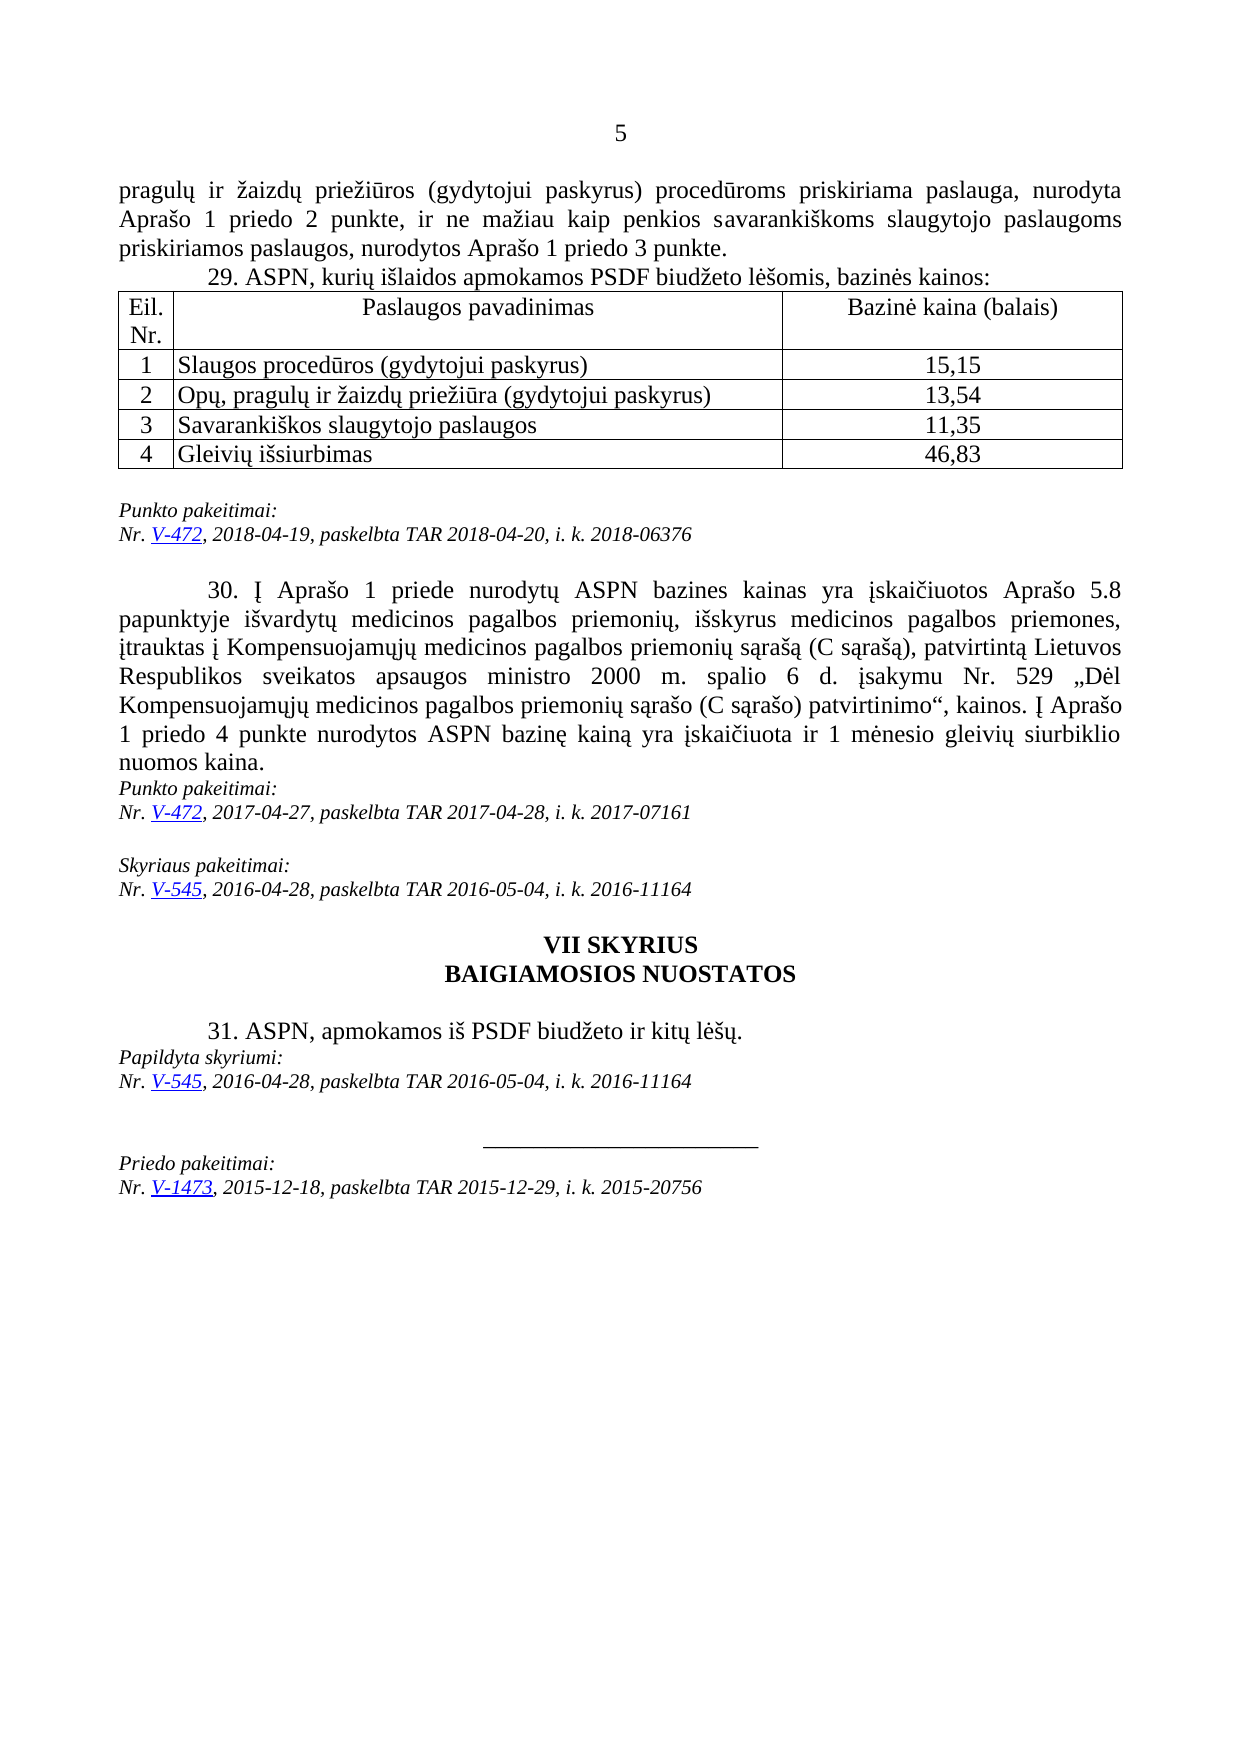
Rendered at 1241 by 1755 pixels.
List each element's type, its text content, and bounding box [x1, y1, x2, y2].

table_cell Opų, pragulų ir žaizdų priežiūra (gydytojui paskyrus) [174, 380, 782, 409]
table_cell 46,83 [783, 440, 1122, 468]
table_cell 15,15 [783, 350, 1122, 379]
text Nr. V-545, 2016-04-28, paskelbta TAR 2016-05-04, i. k. 2016-11164 [119, 1069, 1122, 1093]
text Nr. V-472, 2018-04-19, paskelbta TAR 2018-04-20, i. k. 2018-06376 [119, 522, 1122, 546]
table_cell 11,35 [783, 410, 1122, 438]
table_header Eil. Nr. [119, 292, 173, 349]
text Papildyta skyriumi: [119, 1045, 1122, 1069]
table_header Bazinė kaina (balais) [783, 292, 1122, 349]
text Priedo pakeitimai: [119, 1151, 1122, 1175]
text BAIGIAMOSIOS NUOSTATOS [119, 959, 1122, 987]
text 30. Į Aprašo 1 priede nurodytų ASPN bazines kainas yra įskaičiuotos Aprašo 5.8 papunktyje išvardytų medicinos pagalbos priemonių, išskyrus medicinos pagalbos priemones, įtrauktas į Kompensuojamųjų medicinos pagalbos priemonių sąrašą (C sąrašą), patvirtintą Lietuvos Respublikos sveikatos apsaugos ministro 2000 m. spalio 6 d. įsakymu Nr. 529 „Dėl Kompensuojamųjų medicinos pagalbos priemonių sąrašo (C sąrašo) patvirtinimo“, kainos. Į Aprašo 1 priedo 4 punkte nurodytos ASPN bazinę kainą yra įskaičiuota ir 1 mėnesio gleivių siurbiklio nuomos kaina. [119, 575, 1122, 776]
table_header Paslaugos pavadinimas [174, 292, 782, 349]
table_cell 2 [119, 380, 173, 409]
text pragulų ir žaizdų priežiūros (gydytojui paskyrus) procedūroms priskiriama paslauga, nurodyta Aprašo 1 priedo 2 punkte, ir ne mažiau kaip penkios savarankiškoms slaugytojo paslaugoms priskiriamos paslaugos, nurodytos Aprašo 1 priedo 3 punkte. [119, 176, 1122, 262]
text 31. ASPN, apmokamos iš PSDF biudžeto ir kitų lėšų. [119, 1016, 1122, 1045]
table_cell 4 [119, 440, 173, 468]
text Skyriaus pakeitimai: [119, 853, 1122, 877]
text Punkto pakeitimai: [119, 498, 1122, 522]
text Nr. V-472, 2017-04-27, paskelbta TAR 2017-04-28, i. k. 2017-07161 [119, 800, 1122, 824]
table_cell Gleivių išsiurbimas [174, 440, 782, 468]
text Nr. V-545, 2016-04-28, paskelbta TAR 2016-05-04, i. k. 2016-11164 [119, 877, 1122, 901]
table_cell Slaugos procedūros (gydytojui paskyrus) [174, 350, 782, 379]
text Punkto pakeitimai: [119, 776, 1122, 800]
text Nr. V-1473, 2015-12-18, paskelbta TAR 2015-12-29, i. k. 2015-20756 [119, 1175, 1122, 1199]
text ______________________ [119, 1122, 1122, 1151]
text 29. ASPN, kurių išlaidos apmokamos PSDF biudžeto lėšomis, bazinės kainos: [207, 262, 1122, 291]
table_cell Savarankiškos slaugytojo paslaugos [174, 410, 782, 438]
table_cell 3 [119, 410, 173, 438]
table_cell 13,54 [783, 380, 1122, 409]
table_cell 1 [119, 350, 173, 379]
text VII SKYRIUS [119, 930, 1122, 959]
